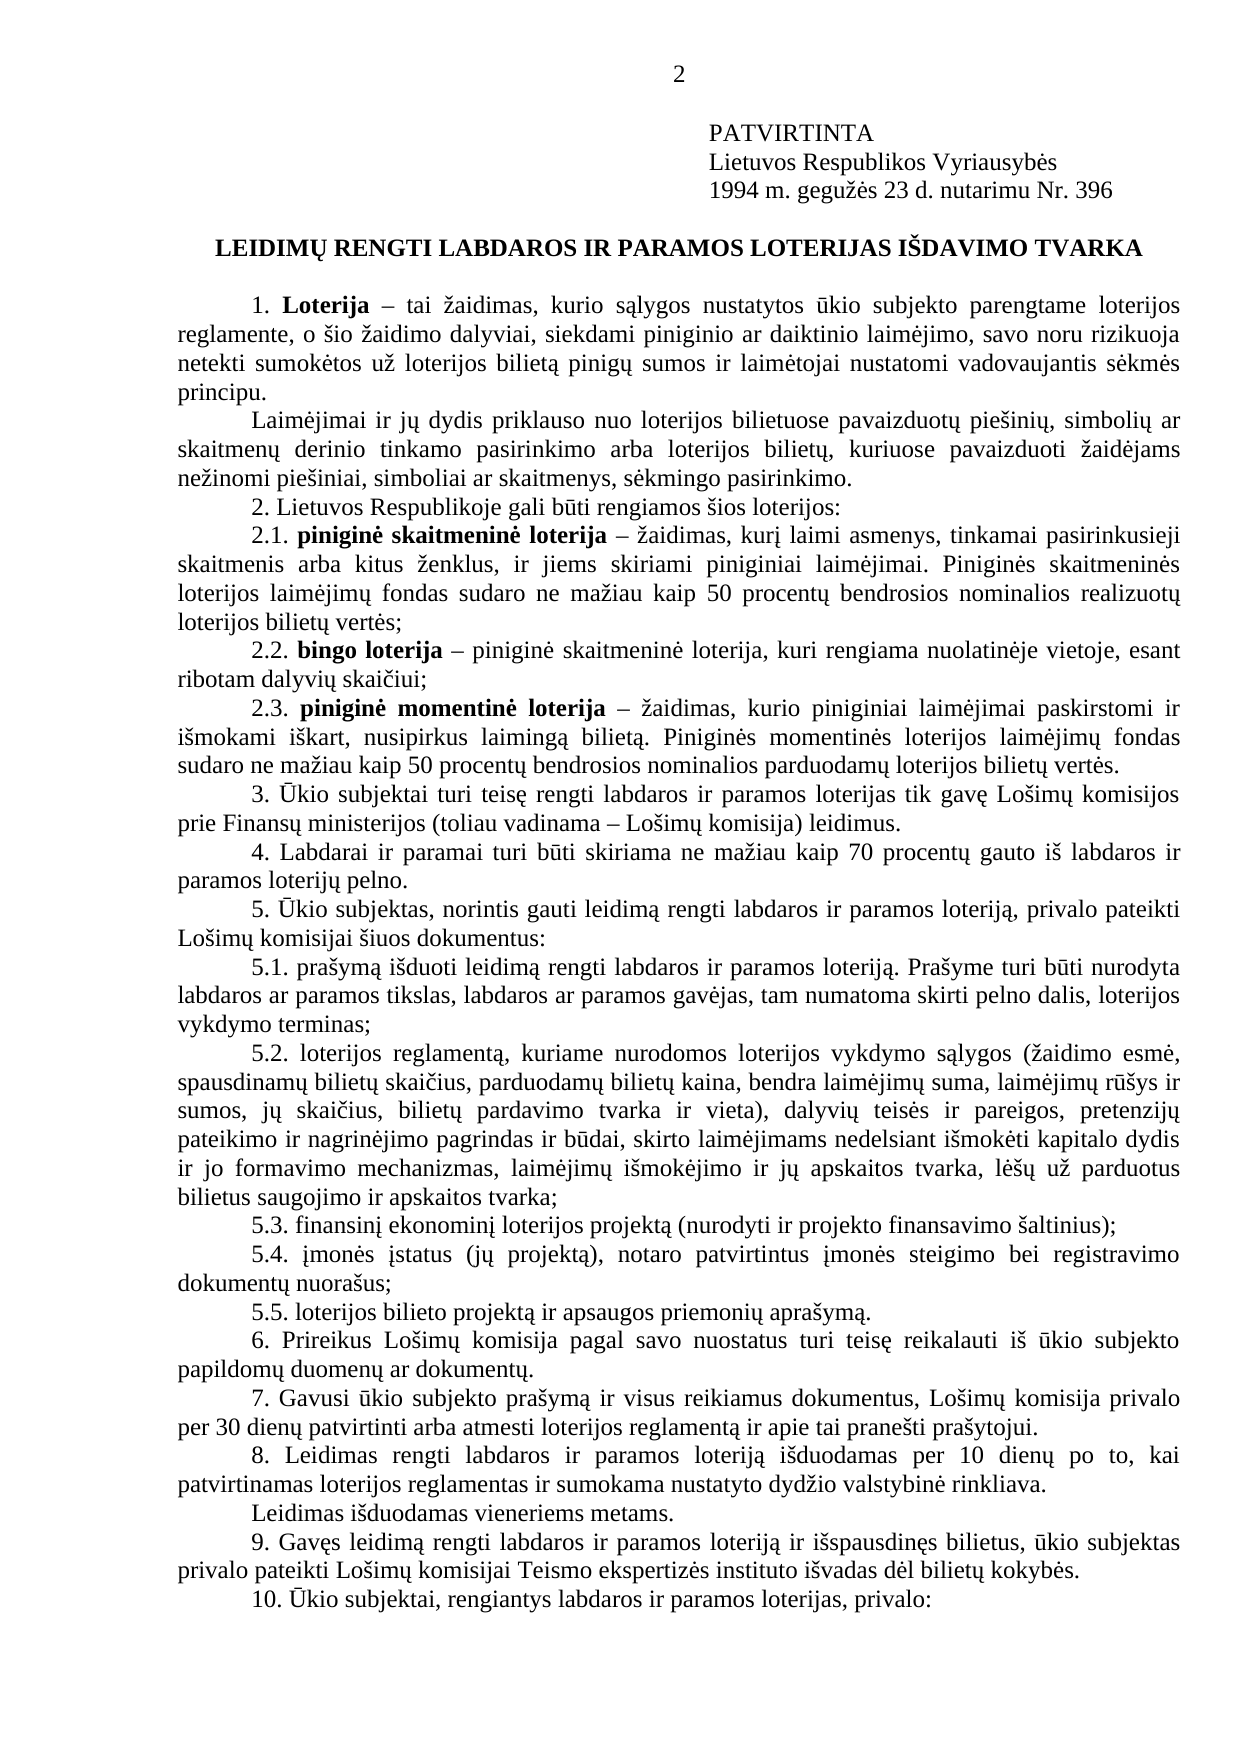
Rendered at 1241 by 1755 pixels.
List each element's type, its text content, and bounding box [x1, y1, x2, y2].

text 5.1. prašymą išduoti leidimą rengti labdaros ir paramos loteriją. Prašyme turi būti nurodyta labdaros ar paramos tikslas, labdaros ar paramos gavėjas, tam numatoma skirti pelno dalis, loterijos vykdymo terminas; [177, 952, 1181, 1038]
text 1994 m. gegužės 23 d. nutarimu Nr. 396 [177, 176, 1181, 204]
text 8. Leidimas rengti labdaros ir paramos loteriją išduodamas per 10 dienų po to, kai patvirtinamas loterijos reglamentas ir sumokama nustatyto dydžio valstybinė rinkliava. [177, 1441, 1181, 1498]
text 5.2. loterijos reglamentą, kuriame nurodomos loterijos vykdymo sąlygos (žaidimo esmė, spausdinamų bilietų skaičius, parduodamų bilietų kaina, bendra laimėjimų suma, laimėjimų rūšys ir sumos, jų skaičius, bilietų pardavimo tvarka ir vieta), dalyvių teisės ir pareigos, pretenzijų pateikimo ir nagrinėjimo pagrindas ir būdai, skirto laimėjimams nedelsiant išmokėti kapitalo dydis ir jo formavimo mechanizmas, laimėjimų išmokėjimo ir jų apskaitos tvarka, lėšų už parduotus bilietus saugojimo ir apskaitos tvarka; [177, 1038, 1181, 1211]
text 5.4. įmonės įstatus (jų projektą), notaro patvirtintus įmonės steigimo bei registravimo dokumentų nuorašus; [177, 1239, 1181, 1297]
text 2.3. piniginė momentinė loterija – žaidimas, kurio piniginiai laimėjimai paskirstomi ir išmokami iškart, nusipirkus laimingą bilietą. Piniginės momentinės loterijos laimėjimų fondas sudaro ne mažiau kaip 50 procentų bendrosios nominalios parduodamų loterijos bilietų vertės. [177, 693, 1181, 779]
text LEIDIMŲ RENGTI LABDAROS IR PARAMOS LOTERIJAS IŠDAVIMO TVARKA [177, 233, 1181, 262]
text 5. Ūkio subjektas, norintis gauti leidimą rengti labdaros ir paramos loteriją, privalo pateikti Lošimų komisijai šiuos dokumentus: [177, 894, 1181, 952]
text 3. Ūkio subjektai turi teisę rengti labdaros ir paramos loterijas tik gavę Lošimų komisijos prie Finansų ministerijos (toliau vadinama – Lošimų komisija) leidimus. [177, 779, 1181, 837]
text Leidimas išduodamas vieneriems metams. [177, 1498, 1181, 1527]
text 10. Ūkio subjektai, rengiantys labdaros ir paramos loterijas, privalo: [177, 1584, 1181, 1613]
text 2.1. piniginė skaitmeninė loterija – žaidimas, kurį laimi asmenys, tinkamai pasirinkusieji skaitmenis arba kitus ženklus, ir jiems skiriami piniginiai laimėjimai. Piniginės skaitmeninės loterijos laimėjimų fondas sudaro ne mažiau kaip 50 procentų bendrosios nominalios realizuotų loterijos bilietų vertės; [177, 521, 1181, 636]
text 6. Prireikus Lošimų komisija pagal savo nuostatus turi teisę reikalauti iš ūkio subjekto papildomų duomenų ar dokumentų. [177, 1326, 1181, 1383]
text 7. Gavusi ūkio subjekto prašymą ir visus reikiamus dokumentus, Lošimų komisija privalo per 30 dienų patvirtinti arba atmesti loterijos reglamentą ir apie tai pranešti prašytojui. [177, 1383, 1181, 1441]
text 4. Labdarai ir paramai turi būti skiriama ne mažiau kaip 70 procentų gauto iš labdaros ir paramos loterijų pelno. [177, 837, 1181, 894]
text 9. Gavęs leidimą rengti labdaros ir paramos loteriją ir išspausdinęs bilietus, ūkio subjektas privalo pateikti Lošimų komisijai Teismo ekspertizės instituto išvadas dėl bilietų kokybės. [177, 1527, 1181, 1584]
text 5.3. finansinį ekonominį loterijos projektą (nurodyti ir projekto finansavimo šaltinius); [177, 1211, 1181, 1239]
text 2.2. bingo loterija – piniginė skaitmeninė loterija, kuri rengiama nuolatinėje vietoje, esant ribotam dalyvių skaičiui; [177, 636, 1181, 693]
text PATVIRTINTA [177, 118, 1181, 147]
text Lietuvos Respublikos Vyriausybės [177, 147, 1181, 176]
text Laimėjimai ir jų dydis priklauso nuo loterijos bilietuose pavaizduotų piešinių, simbolių ar skaitmenų derinio tinkamo pasirinkimo arba loterijos bilietų, kuriuose pavaizduoti žaidėjams nežinomi piešiniai, simboliai ar skaitmenys, sėkmingo pasirinkimo. [177, 406, 1181, 492]
text 2. Lietuvos Respublikoje gali būti rengiamos šios loterijos: [177, 492, 1181, 521]
text 5.5. loterijos bilieto projektą ir apsaugos priemonių aprašymą. [177, 1297, 1181, 1326]
text 1. Loterija – tai žaidimas, kurio sąlygos nustatytos ūkio subjekto parengtame loterijos reglamente, o šio žaidimo dalyviai, siekdami piniginio ar daiktinio laimėjimo, savo noru rizikuoja netekti sumokėtos už loterijos bilietą pinigų sumos ir laimėtojai nustatomi vadovaujantis sėkmės principu. [177, 291, 1181, 406]
